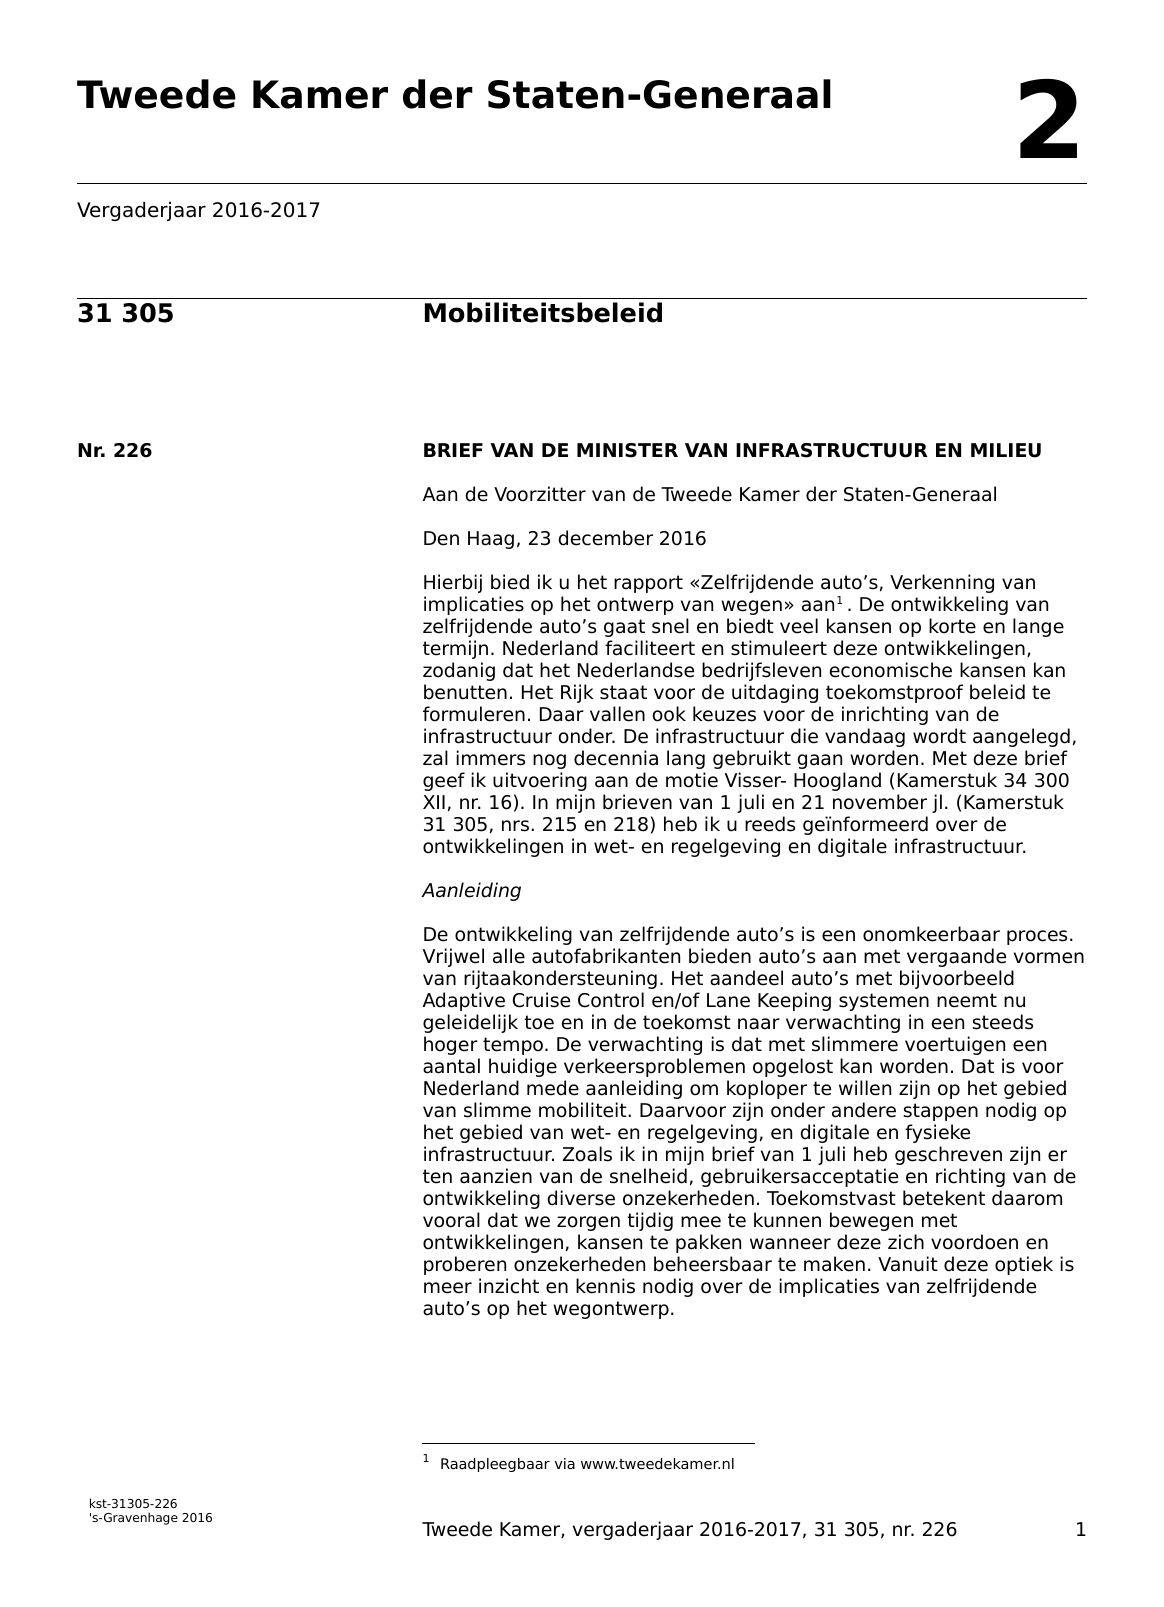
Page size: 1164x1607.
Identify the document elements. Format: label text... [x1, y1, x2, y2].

subtitle Nr. 226 BRIEF VAN DE MINISTER VAN INFRASTRUCTUUR EN MILIEU [77, 440, 1087, 462]
text Raadpleegbaar via www.tweedekamer.nl [422, 1452, 1087, 1474]
subtitle Aanleiding [422, 880, 1087, 902]
text kst-31305-226 [88, 1497, 323, 1511]
text 's-Gravenhage 2016 [88, 1511, 323, 1525]
text Hierbij bied ik u het rapport «Zelfrijdende auto’s, Verkenning van implicaties op het ontwerp van wegen» aan. De ontwikkeling van zelfrijdende auto’s gaat snel en biedt veel kansen op korte en lange termijn. Nederland faciliteert en stimuleert deze ontwikkelingen, zodanig dat het Nederlandse bedrijfsleven economische kansen kan benutten. Het Rijk staat voor de uitdaging toekomstproof beleid te formuleren. Daar vallen ook keuzes voor de inrichting van de infrastructuur onder. De infrastructuur die vandaag wordt aangelegd, zal immers nog decennia lang gebruikt gaan worden. Met deze brief geef ik uitvoering aan de motie Visser- Hoogland (Kamerstuk 34 300 XII, nr. 16). In mijn brieven van 1 juli en 21 november jl. (Kamerstuk 31 305, nrs. 215 en 218) heb ik u reeds geïnformeerd over de ontwikkelingen in wet- en regelgeving en digitale infrastructuur. [422, 572, 1087, 858]
subtitle 31 305 Mobiliteitsbeleid [77, 299, 1087, 329]
table_header Tweede Kamer der Staten-Generaal [77, 59, 886, 183]
text Aan de Voorzitter van de Tweede Kamer der Staten-Generaal [422, 484, 1087, 506]
table_header 2 [886, 59, 1087, 183]
table_cell Vergaderjaar 2016-2017 [77, 184, 1087, 298]
text De ontwikkeling van zelfrijdende auto’s is een onomkeerbaar proces. Vrijwel alle autofabrikanten bieden auto’s aan met vergaande vormen van rijtaakondersteuning. Het aandeel auto’s met bijvoorbeeld Adaptive Cruise Control en/of Lane Keeping systemen neemt nu geleidelijk toe en in de toekomst naar verwachting in een steeds hoger tempo. De verwachting is dat met slimmere voertuigen een aantal huidige verkeersproblemen opgelost kan worden. Dat is voor Nederland mede aanleiding om koploper te willen zijn op het gebied van slimme mobiliteit. Daarvoor zijn onder andere stappen nodig op het gebied van wet- en regelgeving, en digitale en fysieke infrastructuur. Zoals ik in mijn brief van 1 juli heb geschreven zijn er ten aanzien van de snelheid, gebruikersacceptatie en richting van de ontwikkeling diverse onzekerheden. Toekomstvast betekent daarom vooral dat we zorgen tijdig mee te kunnen bewegen met ontwikkelingen, kansen te pakken wanneer deze zich voordoen en proberen onzekerheden beheersbaar te maken. Vanuit deze optiek is meer inzicht en kennis nodig over de implicaties van zelfrijdende auto’s op het wegontwerp. [422, 924, 1087, 1320]
text Den Haag, 23 december 2016 [422, 528, 1087, 550]
